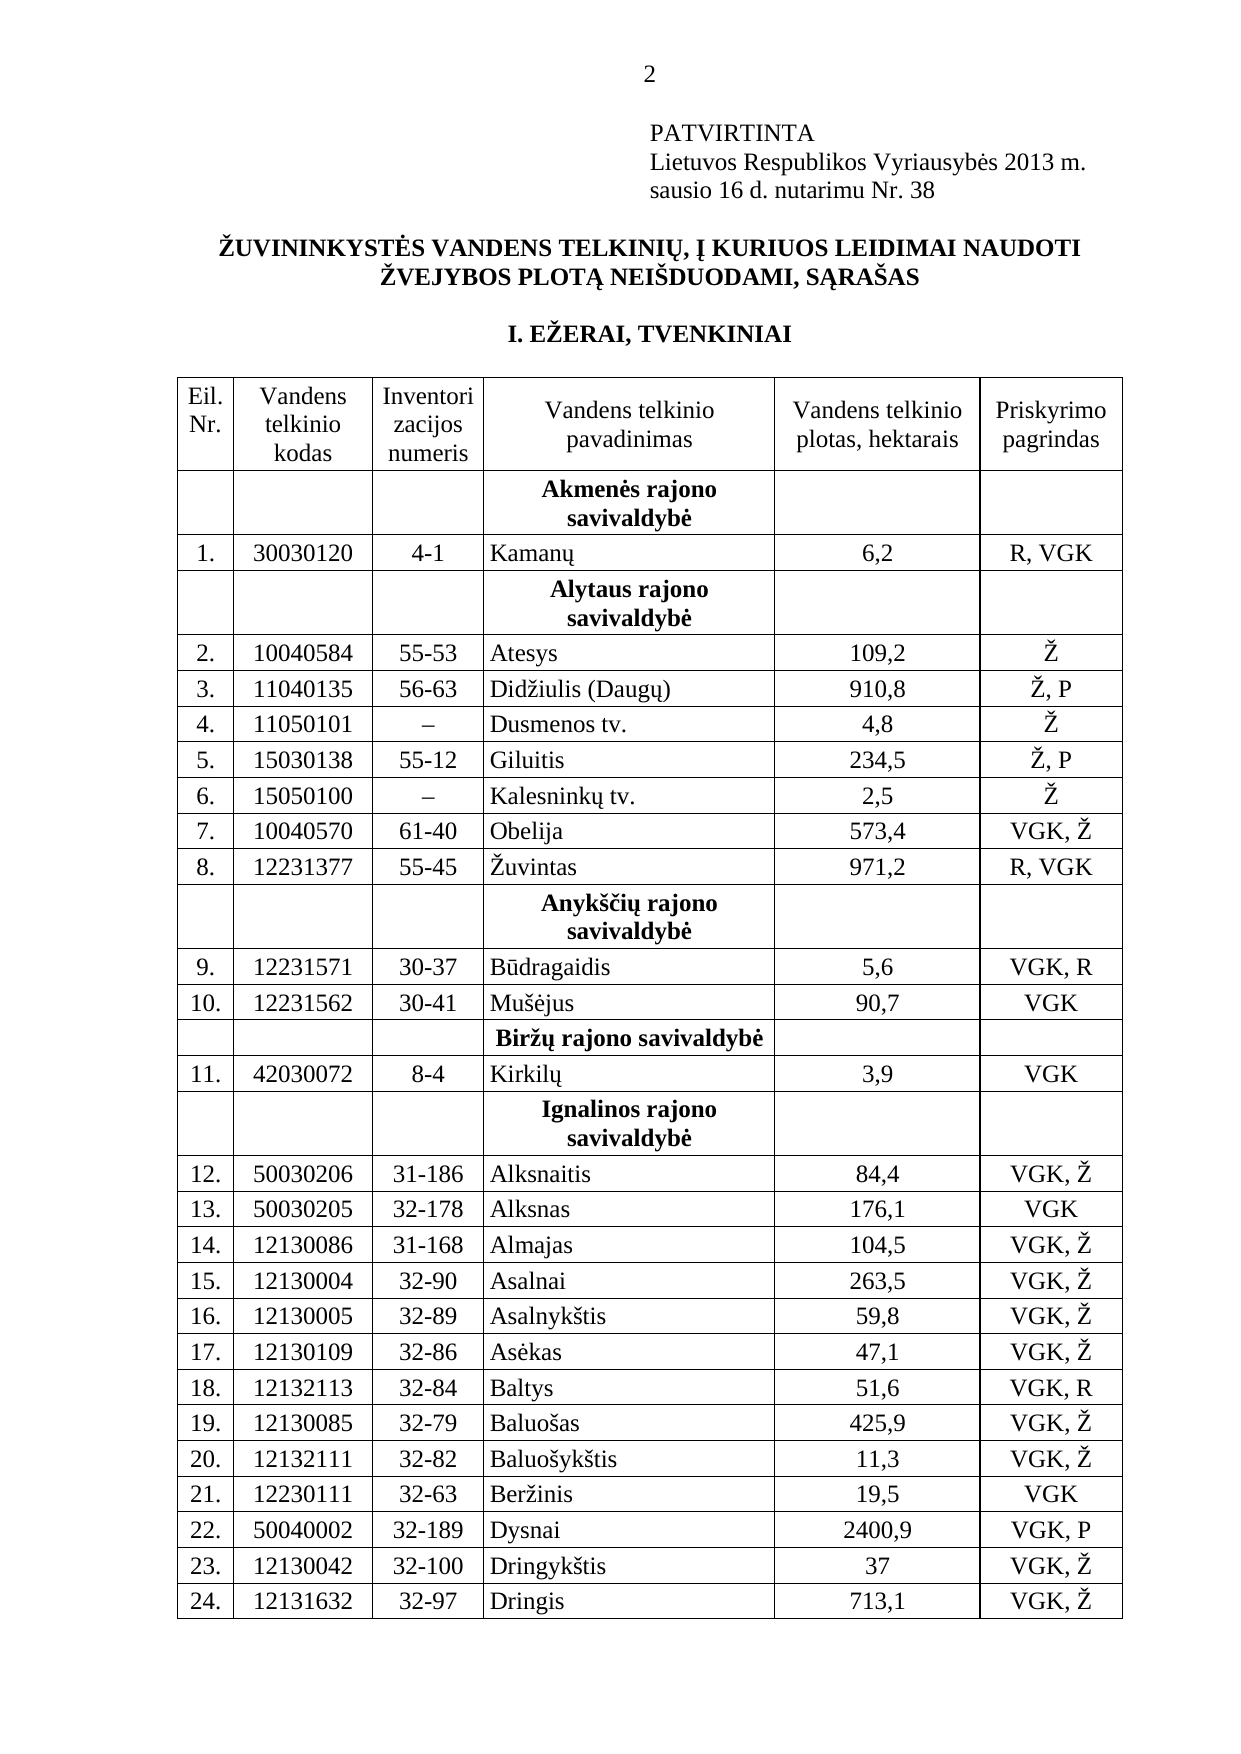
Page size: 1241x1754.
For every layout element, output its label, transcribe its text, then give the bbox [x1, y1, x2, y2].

table_cell 4. [178, 707, 233, 741]
table_cell 910,8 [775, 671, 979, 706]
table_cell 1. [178, 535, 233, 570]
table_cell 24. [178, 1584, 233, 1618]
table_cell 55-12 [373, 742, 483, 777]
table_cell 32-89 [373, 1299, 483, 1333]
table_cell VGK, Ž [981, 1548, 1122, 1582]
table_cell Asalnai [484, 1263, 774, 1297]
table_cell VGK, Ž [981, 814, 1122, 848]
table_cell [373, 571, 483, 634]
table_cell 12231377 [234, 849, 372, 884]
table_cell Baluošas [484, 1405, 774, 1440]
table_cell VGK, Ž [981, 1263, 1122, 1297]
table_cell Anykščių rajono savivaldybė [484, 885, 774, 948]
table_cell 12131632 [234, 1584, 372, 1618]
table_cell 32-178 [373, 1192, 483, 1226]
table_cell 19. [178, 1405, 233, 1440]
table_cell 90,7 [775, 985, 979, 1019]
table_cell – [373, 778, 483, 812]
table_cell [981, 471, 1122, 534]
table_header Vandens telkinio pavadinimas [484, 378, 774, 470]
table_cell 16. [178, 1299, 233, 1333]
table_cell 11050101 [234, 707, 372, 741]
table_cell Dysnai [484, 1512, 774, 1547]
table_cell 713,1 [775, 1584, 979, 1618]
table_cell [178, 1020, 233, 1055]
table_cell 2. [178, 635, 233, 670]
table_cell 50030205 [234, 1192, 372, 1226]
table_cell VGK, Ž [981, 1441, 1122, 1476]
table_cell Kirkilų [484, 1056, 774, 1091]
table_cell VGK [981, 1056, 1122, 1091]
table_cell [234, 471, 372, 534]
table_cell 30030120 [234, 535, 372, 570]
table_cell VGK [981, 1192, 1122, 1226]
table_cell 50030206 [234, 1156, 372, 1191]
table_cell 12130004 [234, 1263, 372, 1297]
table_cell [775, 1020, 979, 1055]
table_cell 31-186 [373, 1156, 483, 1191]
table_cell VGK, R [981, 949, 1122, 984]
table_cell 14. [178, 1227, 233, 1262]
table_cell 55-53 [373, 635, 483, 670]
table_cell 12. [178, 1156, 233, 1191]
table_cell VGK, Ž [981, 1334, 1122, 1369]
table_cell [234, 885, 372, 948]
table_cell [373, 885, 483, 948]
table_cell Alksnas [484, 1192, 774, 1226]
table_cell 234,5 [775, 742, 979, 777]
table_cell 20. [178, 1441, 233, 1476]
table_cell VGK, Ž [981, 1405, 1122, 1440]
table_cell Alytaus rajono savivaldybė [484, 571, 774, 634]
table_cell 37 [775, 1548, 979, 1582]
table_cell 5. [178, 742, 233, 777]
table_cell Dusmenos tv. [484, 707, 774, 741]
table_cell Ž [981, 707, 1122, 741]
table_cell [234, 1020, 372, 1055]
table_cell 15050100 [234, 778, 372, 812]
table_cell Žuvintas [484, 849, 774, 884]
table_cell 971,2 [775, 849, 979, 884]
text žuvininkystės vandens telkinių, į kuriuos leidimai naudoti Žvejybos plotą NEIŠDUODAMI, sąrašas [177, 233, 1122, 291]
table_cell [178, 571, 233, 634]
table_cell 21. [178, 1477, 233, 1511]
table_cell 59,8 [775, 1299, 979, 1333]
table_cell 12132113 [234, 1370, 372, 1404]
table_cell 109,2 [775, 635, 979, 670]
table_cell [178, 885, 233, 948]
table_cell 104,5 [775, 1227, 979, 1262]
table_header Inventorizacijos numeris [373, 378, 483, 470]
table_cell [373, 1020, 483, 1055]
table_cell Asėkas [484, 1334, 774, 1369]
table_header Vandens telkinio kodas [234, 378, 372, 470]
table_cell Ignalinos rajono savivaldybė [484, 1092, 774, 1155]
table_cell Dringykštis [484, 1548, 774, 1582]
table_cell 6,2 [775, 535, 979, 570]
table_cell 10040570 [234, 814, 372, 848]
table_cell 2400,9 [775, 1512, 979, 1547]
table_cell 2,5 [775, 778, 979, 812]
table_cell 10. [178, 985, 233, 1019]
table_cell VGK, P [981, 1512, 1122, 1547]
table_cell 42030072 [234, 1056, 372, 1091]
table_cell 4,8 [775, 707, 979, 741]
table_cell 32-100 [373, 1548, 483, 1582]
table_cell 12130085 [234, 1405, 372, 1440]
table_cell R, VGK [981, 535, 1122, 570]
table_cell [234, 571, 372, 634]
table_cell VGK, R [981, 1370, 1122, 1404]
table_cell VGK [981, 985, 1122, 1019]
table_cell 47,1 [775, 1334, 979, 1369]
table_cell [775, 471, 979, 534]
table_cell 12231571 [234, 949, 372, 984]
table_cell Ž, P [981, 742, 1122, 777]
text Lietuvos Respublikos Vyriausybės 2013 m. sausio 16 d. nutarimu Nr. 38 [649, 147, 1122, 204]
table_cell 3,9 [775, 1056, 979, 1091]
table_cell Ž [981, 778, 1122, 812]
table_cell VGK, Ž [981, 1584, 1122, 1618]
table_cell 12230111 [234, 1477, 372, 1511]
table_cell 12130042 [234, 1548, 372, 1582]
table_cell 3. [178, 671, 233, 706]
table_cell 84,4 [775, 1156, 979, 1191]
table_cell [981, 571, 1122, 634]
table_cell 7. [178, 814, 233, 848]
table_cell [178, 471, 233, 534]
table_cell Ž [981, 635, 1122, 670]
table_cell 19,5 [775, 1477, 979, 1511]
table_cell Dringis [484, 1584, 774, 1618]
table_cell Būdragaidis [484, 949, 774, 984]
table_cell 30-37 [373, 949, 483, 984]
table_cell Almajas [484, 1227, 774, 1262]
table_cell 32-90 [373, 1263, 483, 1297]
table_cell 11. [178, 1056, 233, 1091]
table_cell 32-97 [373, 1584, 483, 1618]
table_cell 56-63 [373, 671, 483, 706]
table_cell Alksnaitis [484, 1156, 774, 1191]
table_cell Baluošykštis [484, 1441, 774, 1476]
table_cell Kalesninkų tv. [484, 778, 774, 812]
table_cell 12231562 [234, 985, 372, 1019]
table_cell [981, 885, 1122, 948]
table_cell 22. [178, 1512, 233, 1547]
table_cell 11,3 [775, 1441, 979, 1476]
table_cell 32-79 [373, 1405, 483, 1440]
table_cell 12130086 [234, 1227, 372, 1262]
table_cell Kamanų [484, 535, 774, 570]
table_cell Biržų rajono savivaldybė [484, 1020, 774, 1055]
table_cell [373, 1092, 483, 1155]
table_cell 12130005 [234, 1299, 372, 1333]
table_header Eil. Nr. [178, 378, 233, 470]
table_cell [775, 1092, 979, 1155]
table_cell Ž, P [981, 671, 1122, 706]
table_cell 13. [178, 1192, 233, 1226]
table_cell 32-82 [373, 1441, 483, 1476]
table_cell Giluitis [484, 742, 774, 777]
table_cell 32-189 [373, 1512, 483, 1547]
table_cell 5,6 [775, 949, 979, 984]
table_cell 9. [178, 949, 233, 984]
table_cell 11040135 [234, 671, 372, 706]
table_cell Obelija [484, 814, 774, 848]
table_cell Beržinis [484, 1477, 774, 1511]
table_cell 12130109 [234, 1334, 372, 1369]
table_cell [178, 1092, 233, 1155]
table_cell 6. [178, 778, 233, 812]
table_cell [981, 1020, 1122, 1055]
text PATVIRTINTA [649, 118, 1122, 147]
table_cell 12132111 [234, 1441, 372, 1476]
table_cell 30-41 [373, 985, 483, 1019]
table_cell 18. [178, 1370, 233, 1404]
table_cell 51,6 [775, 1370, 979, 1404]
table_cell R, VGK [981, 849, 1122, 884]
table_cell 4-1 [373, 535, 483, 570]
table_header Priskyrimo pagrindas [981, 378, 1122, 470]
table_cell 573,4 [775, 814, 979, 848]
table_header Vandens telkinio plotas, hektarais [775, 378, 979, 470]
table_cell 23. [178, 1548, 233, 1582]
table_cell VGK, Ž [981, 1227, 1122, 1262]
table_cell VGK [981, 1477, 1122, 1511]
table_cell Didžiulis (Daugų) [484, 671, 774, 706]
table_cell Asalnykštis [484, 1299, 774, 1333]
table_cell 31-168 [373, 1227, 483, 1262]
table_cell Mušėjus [484, 985, 774, 1019]
table_cell 50040002 [234, 1512, 372, 1547]
table_cell [373, 471, 483, 534]
table_cell [234, 1092, 372, 1155]
table_cell 32-84 [373, 1370, 483, 1404]
table_cell VGK, Ž [981, 1156, 1122, 1191]
table_cell Atesys [484, 635, 774, 670]
table_cell 61-40 [373, 814, 483, 848]
table_cell 17. [178, 1334, 233, 1369]
table_cell VGK, Ž [981, 1299, 1122, 1333]
table_cell 263,5 [775, 1263, 979, 1297]
table_cell 425,9 [775, 1405, 979, 1440]
table_cell [775, 571, 979, 634]
table_cell [775, 885, 979, 948]
table_cell 10040584 [234, 635, 372, 670]
table_cell 15. [178, 1263, 233, 1297]
table_cell Baltys [484, 1370, 774, 1404]
table_cell 176,1 [775, 1192, 979, 1226]
table_cell Akmenės rajono savivaldybė [484, 471, 774, 534]
table_cell 8. [178, 849, 233, 884]
table_cell 55-45 [373, 849, 483, 884]
table_cell [981, 1092, 1122, 1155]
table_cell 32-86 [373, 1334, 483, 1369]
text I. EŽERAI, TVENKINIAI [177, 319, 1122, 348]
table_cell 8-4 [373, 1056, 483, 1091]
table_cell – [373, 707, 483, 741]
table_cell 32-63 [373, 1477, 483, 1511]
table_cell 15030138 [234, 742, 372, 777]
